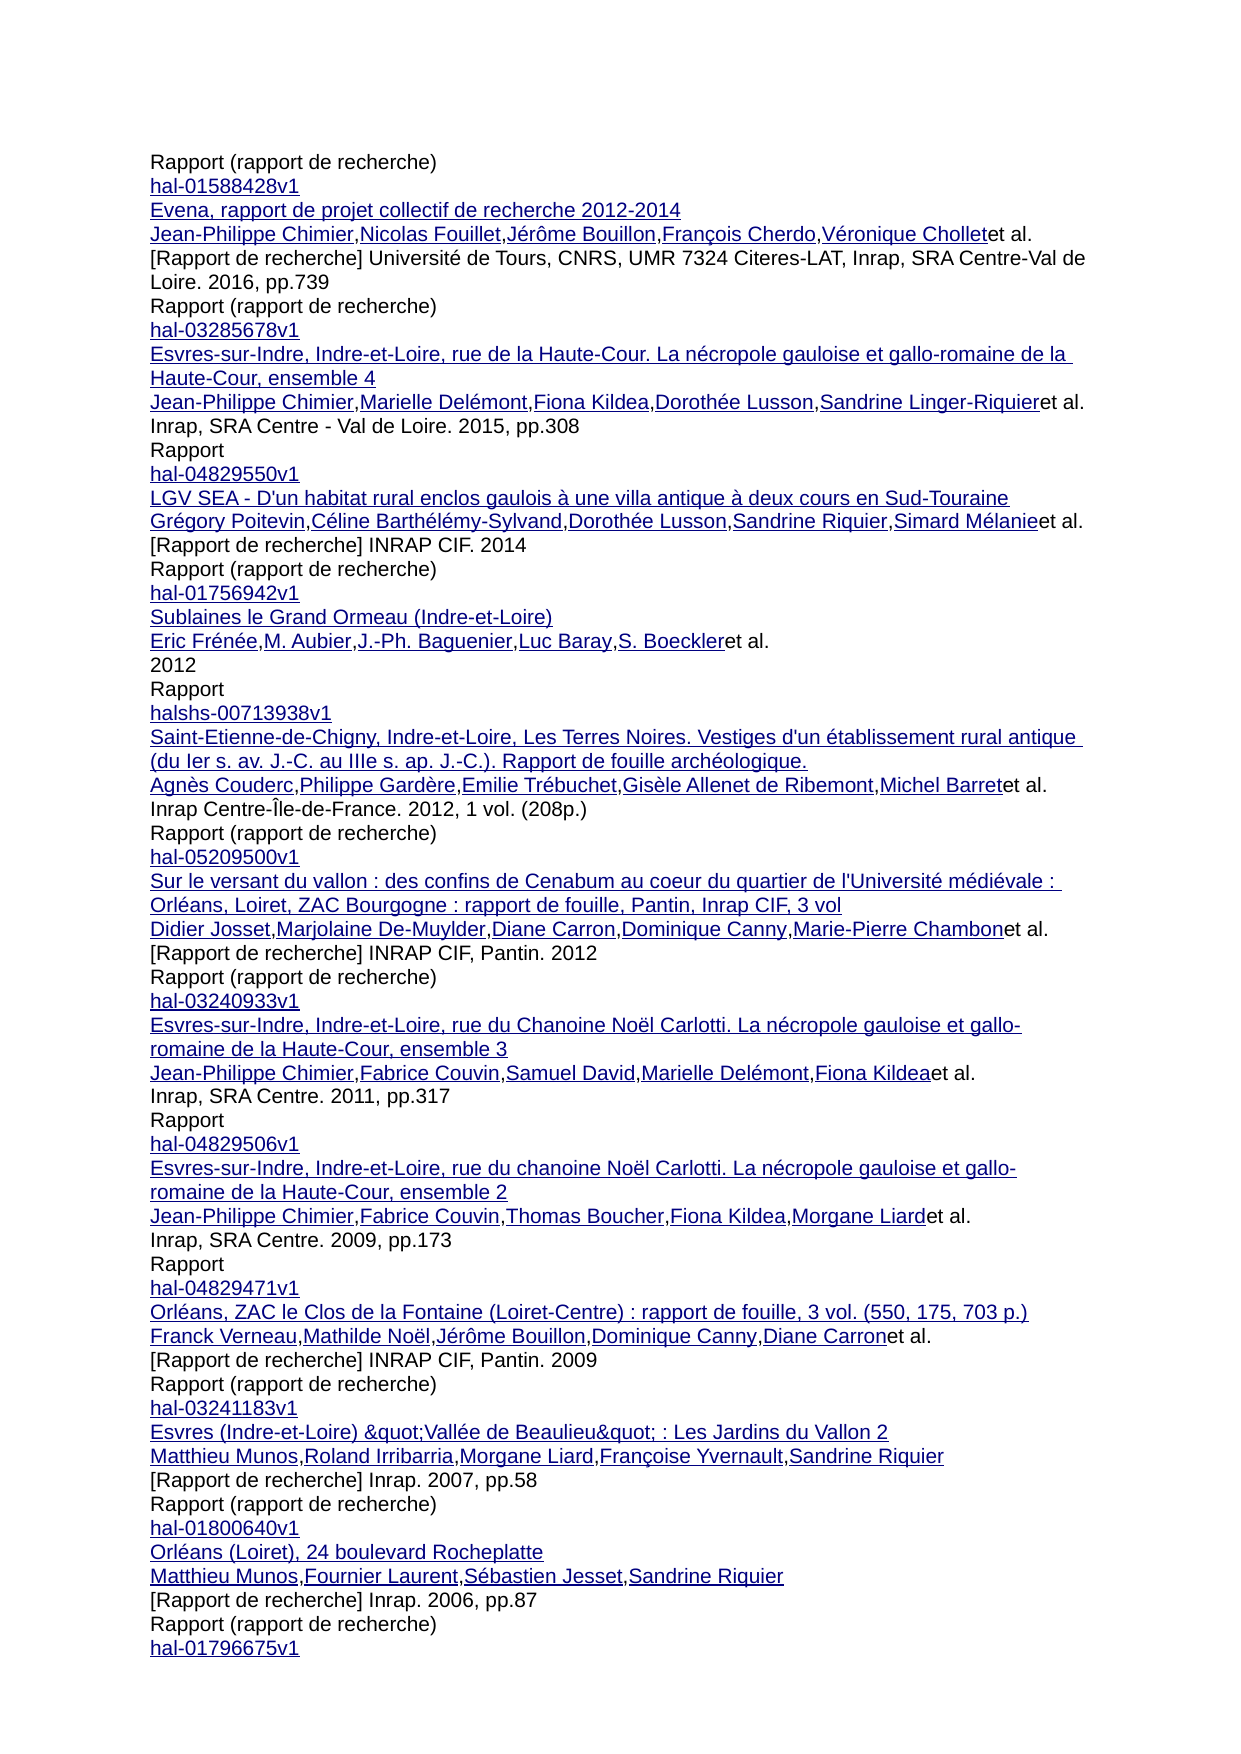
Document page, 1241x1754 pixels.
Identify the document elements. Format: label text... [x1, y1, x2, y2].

table_cell Saint-Etienne-de-Chigny, Indre-et-Loire, Les Terres Noires. Vestiges d'un établissement rural antique (du Ier s. av. J.-C. au IIIe s. ap. J.-C.). Rapport de fouille archéologique. Agnès Couderc,Philippe Gardère,Emilie Trébuchet,Gisèle Allenet de Ribemont,Michel Barretet al. Inrap Centre-Île-de-France. 2012, 1 vol. (208p.) Rapport (rapport de recherche) hal-05209500v1 [150, 725, 1090, 869]
table_cell Orléans, ZAC le Clos de la Fontaine (Loiret-Centre) : rapport de fouille, 3 vol. (550, 175, 703 p.) Franck Verneau,Mathilde Noël,Jérôme Bouillon,Dominique Canny,Diane Carronet al. [Rapport de recherche] INRAP CIF, Pantin. 2009 Rapport (rapport de recherche) hal-03241183v1 [150, 1300, 1090, 1420]
table_cell Esvres-sur-Indre, Indre-et-Loire, rue de la Haute-Cour. La nécropole gauloise et gallo-romaine de la Haute-Cour, ensemble 4 Jean-Philippe Chimier,Marielle Delémont,Fiona Kildea,Dorothée Lusson,Sandrine Linger-Riquieret al. Inrap, SRA Centre - Val de Loire. 2015, pp.308 Rapport hal-04829550v1 [150, 342, 1090, 485]
table_cell Sublaines le Grand Ormeau (Indre-et-Loire) Eric Frénée,M. Aubier,J.-Ph. Baguenier,Luc Baray,S. Boeckleret al. 2012 Rapport halshs-00713938v1 [150, 605, 1090, 725]
table_cell Rapport (rapport de recherche) hal-01588428v1 [150, 150, 1090, 198]
table_cell LGV SEA - D'un habitat rural enclos gaulois à une villa antique à deux cours en Sud-Touraine Grégory Poitevin,Céline Barthélémy-Sylvand,Dorothée Lusson,Sandrine Riquier,Simard Mélanieet al. [Rapport de recherche] INRAP CIF. 2014 Rapport (rapport de recherche) hal-01756942v1 [150, 485, 1090, 605]
table_cell Esvres (Indre-et-Loire) &quot;Vallée de Beaulieu&quot; : Les Jardins du Vallon 2 Matthieu Munos,Roland Irribarria,Morgane Liard,Françoise Yvernault,Sandrine Riquier [Rapport de recherche] Inrap. 2007, pp.58 Rapport (rapport de recherche) hal-01800640v1 [150, 1420, 1090, 1539]
table_cell Esvres-sur-Indre, Indre-et-Loire, rue du chanoine Noël Carlotti. La nécropole gauloise et gallo-romaine de la Haute-Cour, ensemble 2 Jean-Philippe Chimier,Fabrice Couvin,Thomas Boucher,Fiona Kildea,Morgane Liardet al. Inrap, SRA Centre. 2009, pp.173 Rapport hal-04829471v1 [150, 1156, 1090, 1300]
table_cell Evena, rapport de projet collectif de recherche 2012-2014 Jean-Philippe Chimier,Nicolas Fouillet,Jérôme Bouillon,François Cherdo,Véronique Cholletet al. [Rapport de recherche] Université de Tours, CNRS, UMR 7324 Citeres-LAT, Inrap, SRA Centre-Val de Loire. 2016, pp.739 Rapport (rapport de recherche) hal-03285678v1 [150, 198, 1090, 342]
table_cell Sur le versant du vallon : des confins de Cenabum au coeur du quartier de l'Université médiévale : Orléans, Loiret, ZAC Bourgogne : rapport de fouille, Pantin, Inrap CIF, 3 vol Didier Josset,Marjolaine De-Muylder,Diane Carron,Dominique Canny,Marie-Pierre Chambonet al. [Rapport de recherche] INRAP CIF, Pantin. 2012 Rapport (rapport de recherche) hal-03240933v1 [150, 869, 1090, 1012]
table_cell Esvres-sur-Indre, Indre-et-Loire, rue du Chanoine Noël Carlotti. La nécropole gauloise et gallo-romaine de la Haute-Cour, ensemble 3 Jean-Philippe Chimier,Fabrice Couvin,Samuel David,Marielle Delémont,Fiona Kildeaet al. Inrap, SRA Centre. 2011, pp.317 Rapport hal-04829506v1 [150, 1013, 1090, 1156]
table_cell Orléans (Loiret), 24 boulevard Rocheplatte Matthieu Munos,Fournier Laurent,Sébastien Jesset,Sandrine Riquier [Rapport de recherche] Inrap. 2006, pp.87 Rapport (rapport de recherche) hal-01796675v1 [150, 1540, 1090, 1659]
